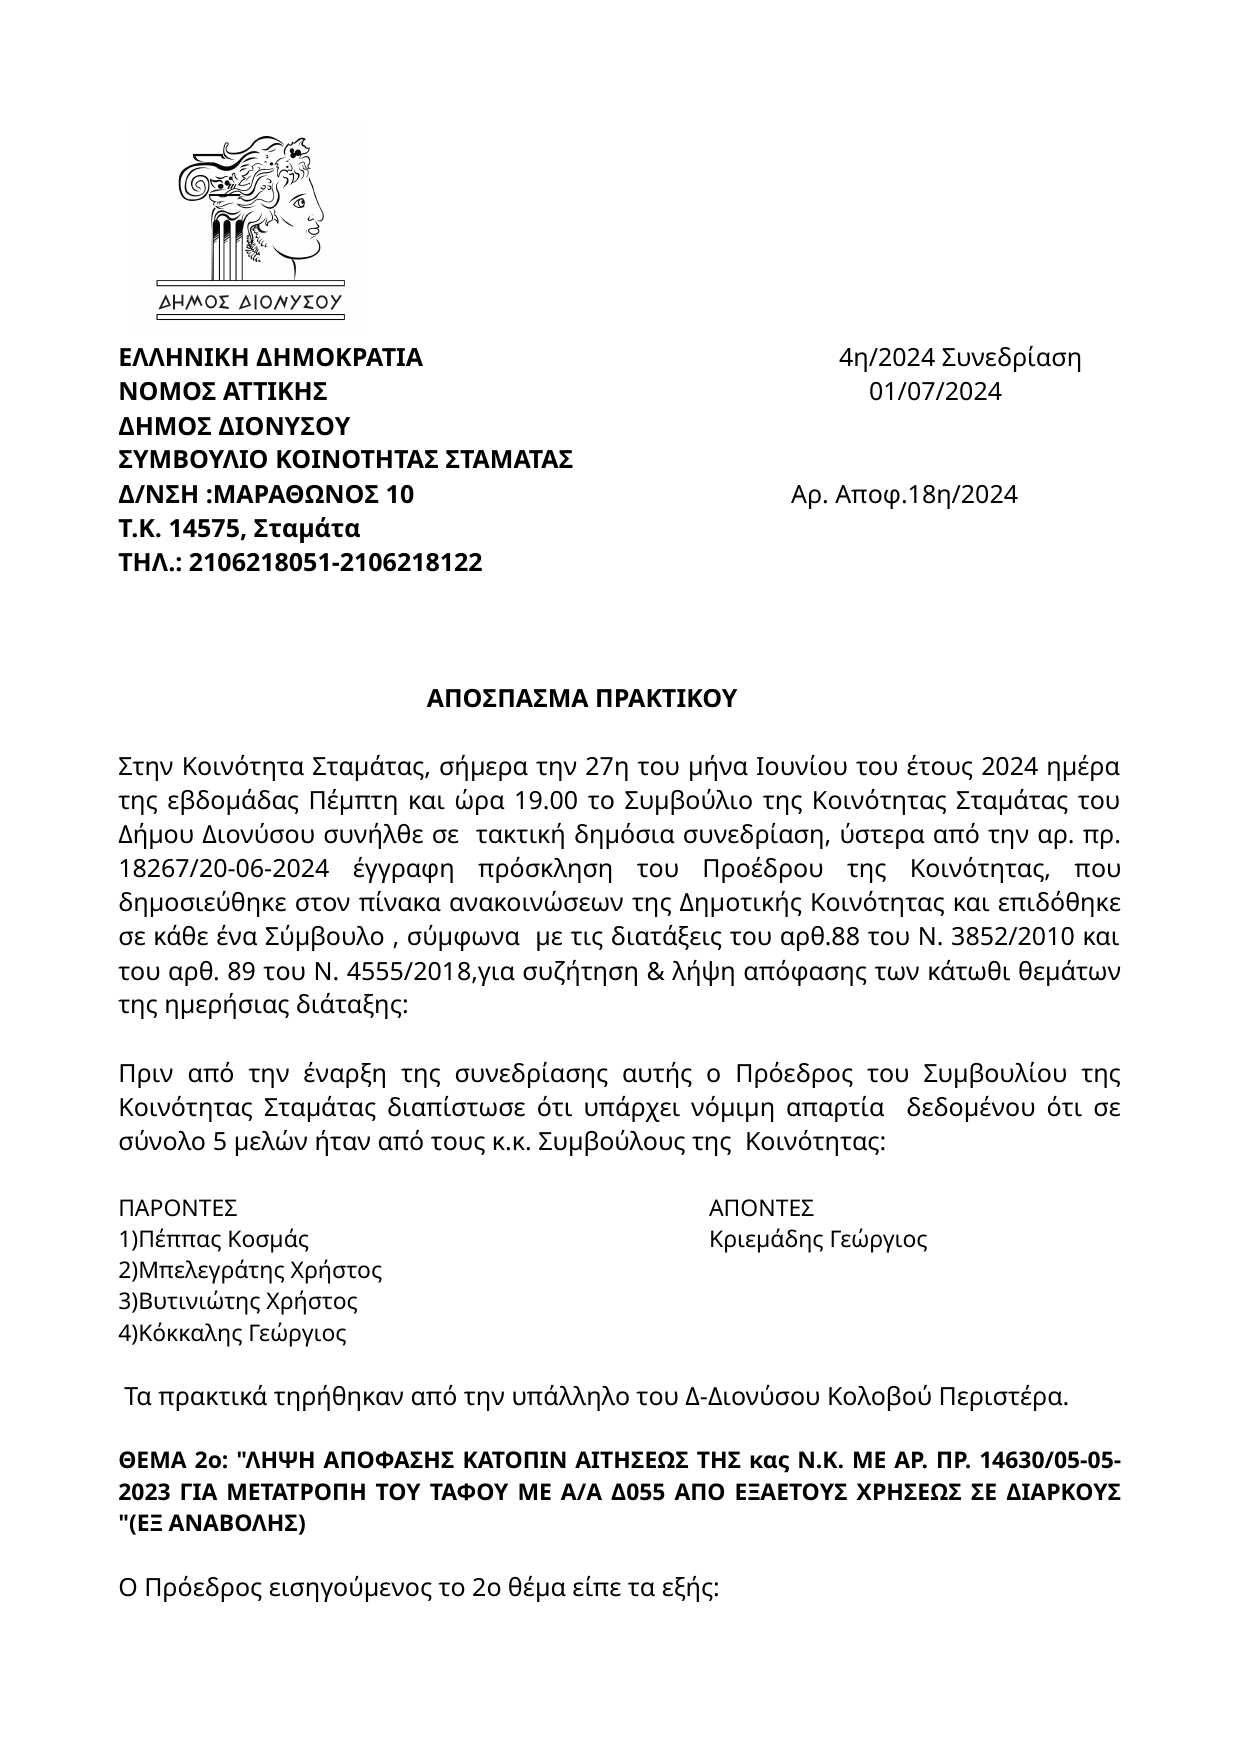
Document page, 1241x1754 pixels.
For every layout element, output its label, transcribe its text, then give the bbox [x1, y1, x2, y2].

text Ο Πρόεδρος εισηγούμενος το 2ο θέμα είπε τα εξής: [118, 1569, 1122, 1603]
text Δ/ΝΣΗ :ΜΑΡΑΘΩΝΟΣ 10 Αρ. Αποφ.18η/2024 [118, 476, 1122, 510]
text ΝΟΜΟΣ ΑΤΤΙΚΗΣ 01/07/2024 [118, 374, 1122, 408]
text ΘΕΜΑ 2ο: "ΛΗΨΗ ΑΠΟΦΑΣΗΣ ΚΑΤΟΠΙΝ ΑΙΤΗΣΕΩΣ ΤΗΣ κας Ν.Κ. ΜΕ ΑΡ. ΠΡ. 14630/05-05-2023 ΓΙΑ ΜΕΤΑΤΡΟΠΗ ΤΟΥ ΤΑΦΟΥ ΜΕ Α/Α Δ055 ΑΠΟ ΕΞΑΕΤΟΥΣ ΧΡΗΣΕΩΣ ΣΕ ΔΙΑΡΚΟΥΣ "(ΕΞ ΑΝΑΒΟΛΗΣ) [118, 1444, 1122, 1538]
text Στην Κοινότητα Σταμάτας, σήμερα την 27η του μήνα Ιουνίου του έτους 2024 ημέρα της εβδομάδας Πέμπτη και ώρα 19.00 το Συμβούλιο της Κοινότητας Σταμάτας του Δήμου Διονύσου συνήλθε σε τακτική δημόσια συνεδρίαση, ύστερα από την αρ. πρ. 18267/20-06-2024 έγγραφη πρόσκληση του Προέδρου της Κοινότητας, που δημοσιεύθηκε στον πίνακα ανακοινώσεων της Δημοτικής Κοινότητας και επιδόθηκε σε κάθε ένα Σύμβουλο , σύμφωνα με τις διατάξεις του αρθ.88 του Ν. 3852/2010 και του αρθ. 89 του Ν. 4555/2018,για συζήτηση & λήψη απόφασης των κάτωθι θεμάτων της ημερήσιας διάταξης: [118, 749, 1122, 1021]
text Τ.Κ. 14575, Σταμάτα [118, 510, 1122, 544]
text 1)Πέππας Κοσμάς Κριεμάδης Γεώργιος [118, 1223, 1122, 1254]
text ΠΑΡΟΝΤΕΣ ΑΠΟΝΤΕΣ [118, 1192, 1122, 1223]
text 3)Βυτινιώτης Χρήστος [118, 1285, 1122, 1317]
text Πριν από την έναρξη της συνεδρίασης αυτής ο Πρόεδρος του Συμβουλίου της Κοινότητας Σταμάτας διαπίστωσε ότι υπάρχει νόμιμη απαρτία δεδομένου ότι σε σύνολο 5 μελών ήταν από τους κ.κ. Συμβούλους της Κοινότητας: [118, 1055, 1122, 1157]
text 2)Μπελεγράτης Χρήστος [118, 1254, 1122, 1285]
text ΤΗΛ.: 2106218051-2106218122 [118, 544, 1122, 578]
text ΕΛΛΗΝΙΚΗ ΔΗΜΟΚΡΑΤΙΑ 4η/2024 Συνεδρίαση [118, 340, 1122, 374]
text Τα πρακτικά τηρήθηκαν από την υπάλληλο του Δ-Διονύσου Κολοβού Περιστέρα. [118, 1379, 1122, 1413]
text ΣΥΜΒΟΥΛΙΟ KOINOTHTAΣ ΣΤΑΜΑΤΑΣ [118, 442, 1122, 476]
text 4)Κόκκαλης Γεώργιος [118, 1317, 1122, 1348]
text ΔΗΜΟΣ ΔΙΟΝΥΣΟΥ [118, 408, 1122, 442]
text ΑΠΟΣΠΑΣΜΑ ΠΡΑΚΤΙΚΟΥ [118, 681, 1122, 715]
